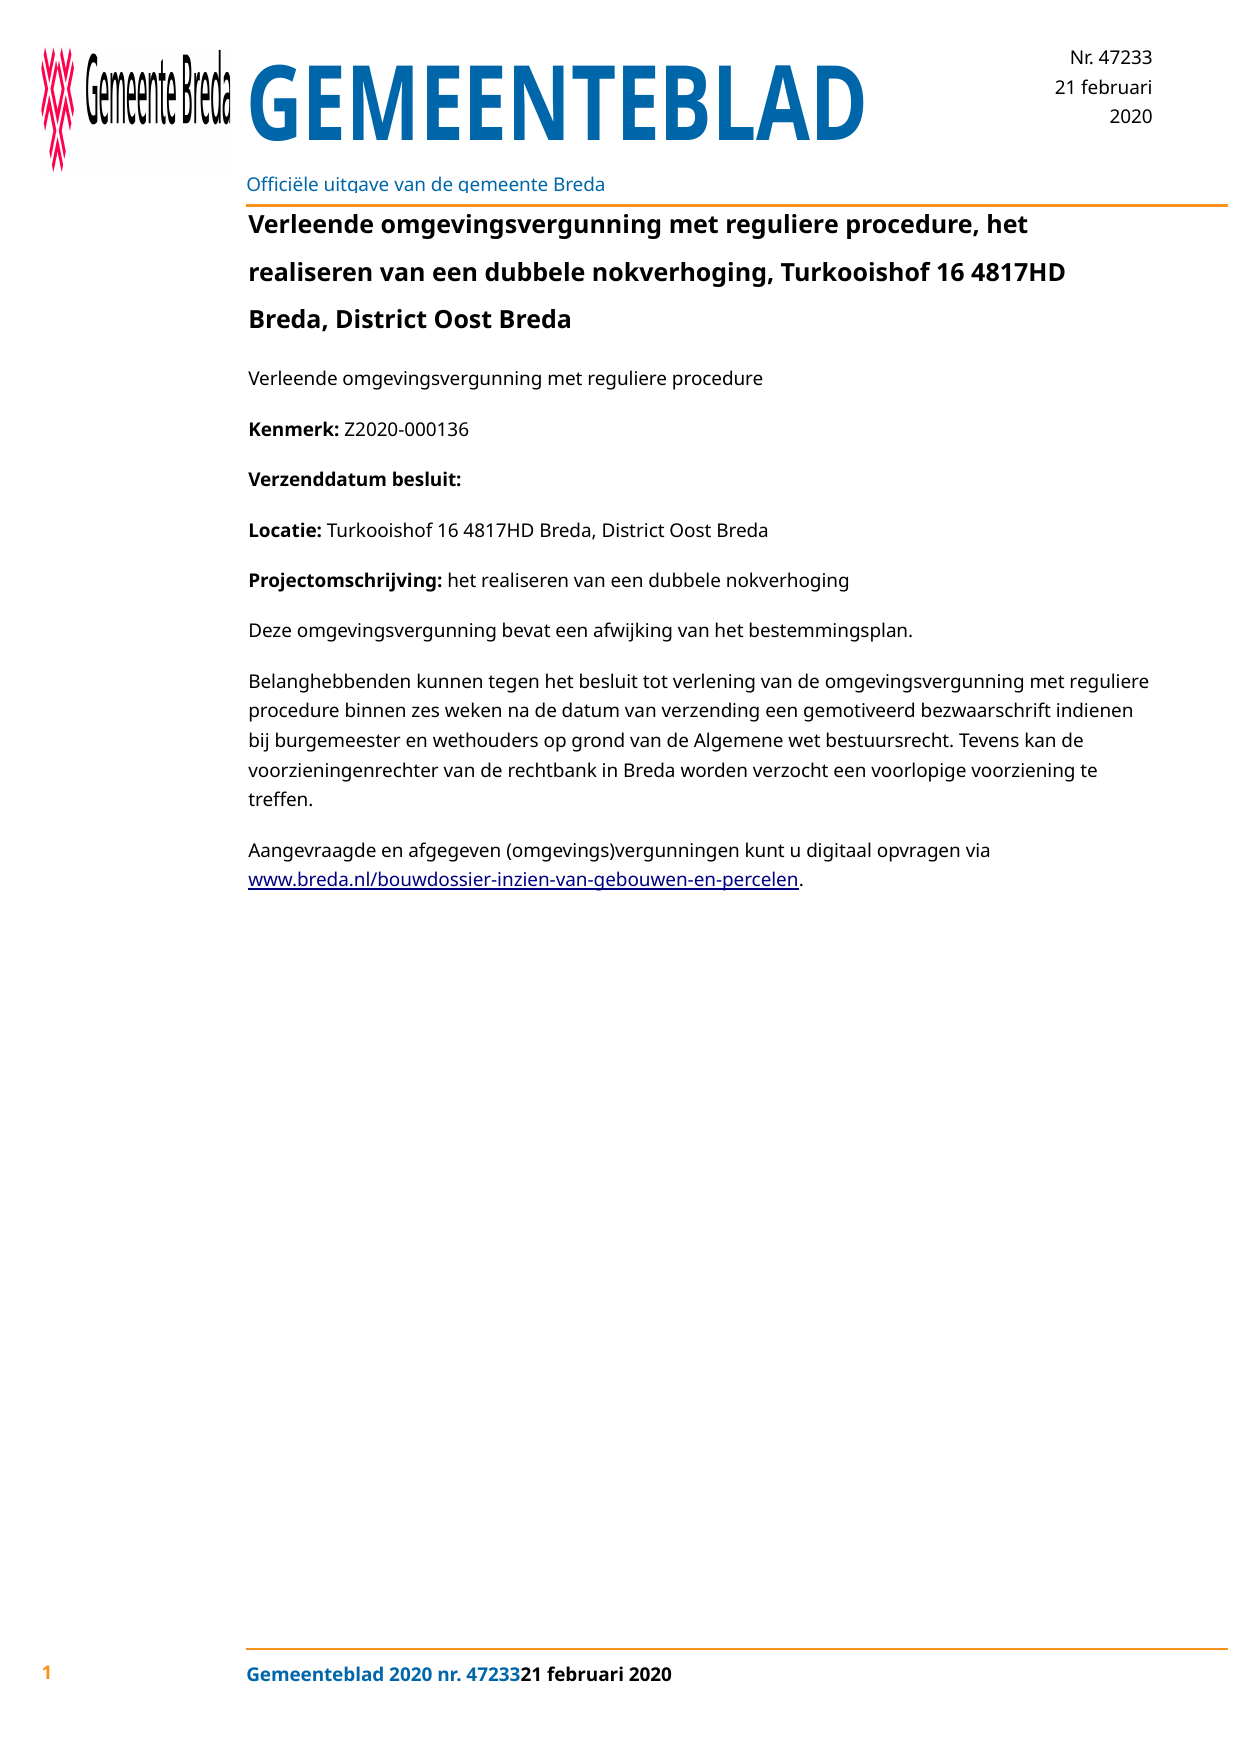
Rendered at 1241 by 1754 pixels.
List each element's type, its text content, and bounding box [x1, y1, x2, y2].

text Aangevraagde en afgegeven (omgevings)vergunningen kunt u digitaal opvragen via www.breda.nl/bouwdossier-inzien-van-gebouwen-en-percelen. [248, 837, 1152, 892]
text Projectomschrijving: het realiseren van een dubbele nokverhoging [248, 567, 1152, 593]
text Locatie: Turkooishof 16 4817HD Breda, District Oost Breda [248, 517, 1152, 542]
text Belanghebbenden kunnen tegen het besluit tot verlening van de omgevingsvergunning met reguliere procedure binnen zes weken na de datum van verzending een gemotiveerd bezwaarschrift indienen bij burgemeester en wethouders op grond van de Algemene wet bestuursrecht. Tevens kan de voorzieningenrechter van de rechtbank in Breda worden verzocht een voorlopige voorziening te treffen. [248, 668, 1152, 812]
text Kenmerk: Z2020-000136 [248, 416, 1152, 442]
text Verleende omgevingsvergunning met reguliere procedure, het realiseren van een dubbele nokverhoging, Turkooishof 16 4817HD Breda, District Oost Breda [248, 207, 1152, 336]
text Verzenddatum besluit: [248, 466, 1152, 492]
picture [41, 47, 231, 172]
text Verleende omgevingsvergunning met reguliere procedure [248, 366, 1152, 391]
text Deze omgevingsvergunning bevat een afwijking van het bestemmingsplan. [248, 618, 1152, 643]
